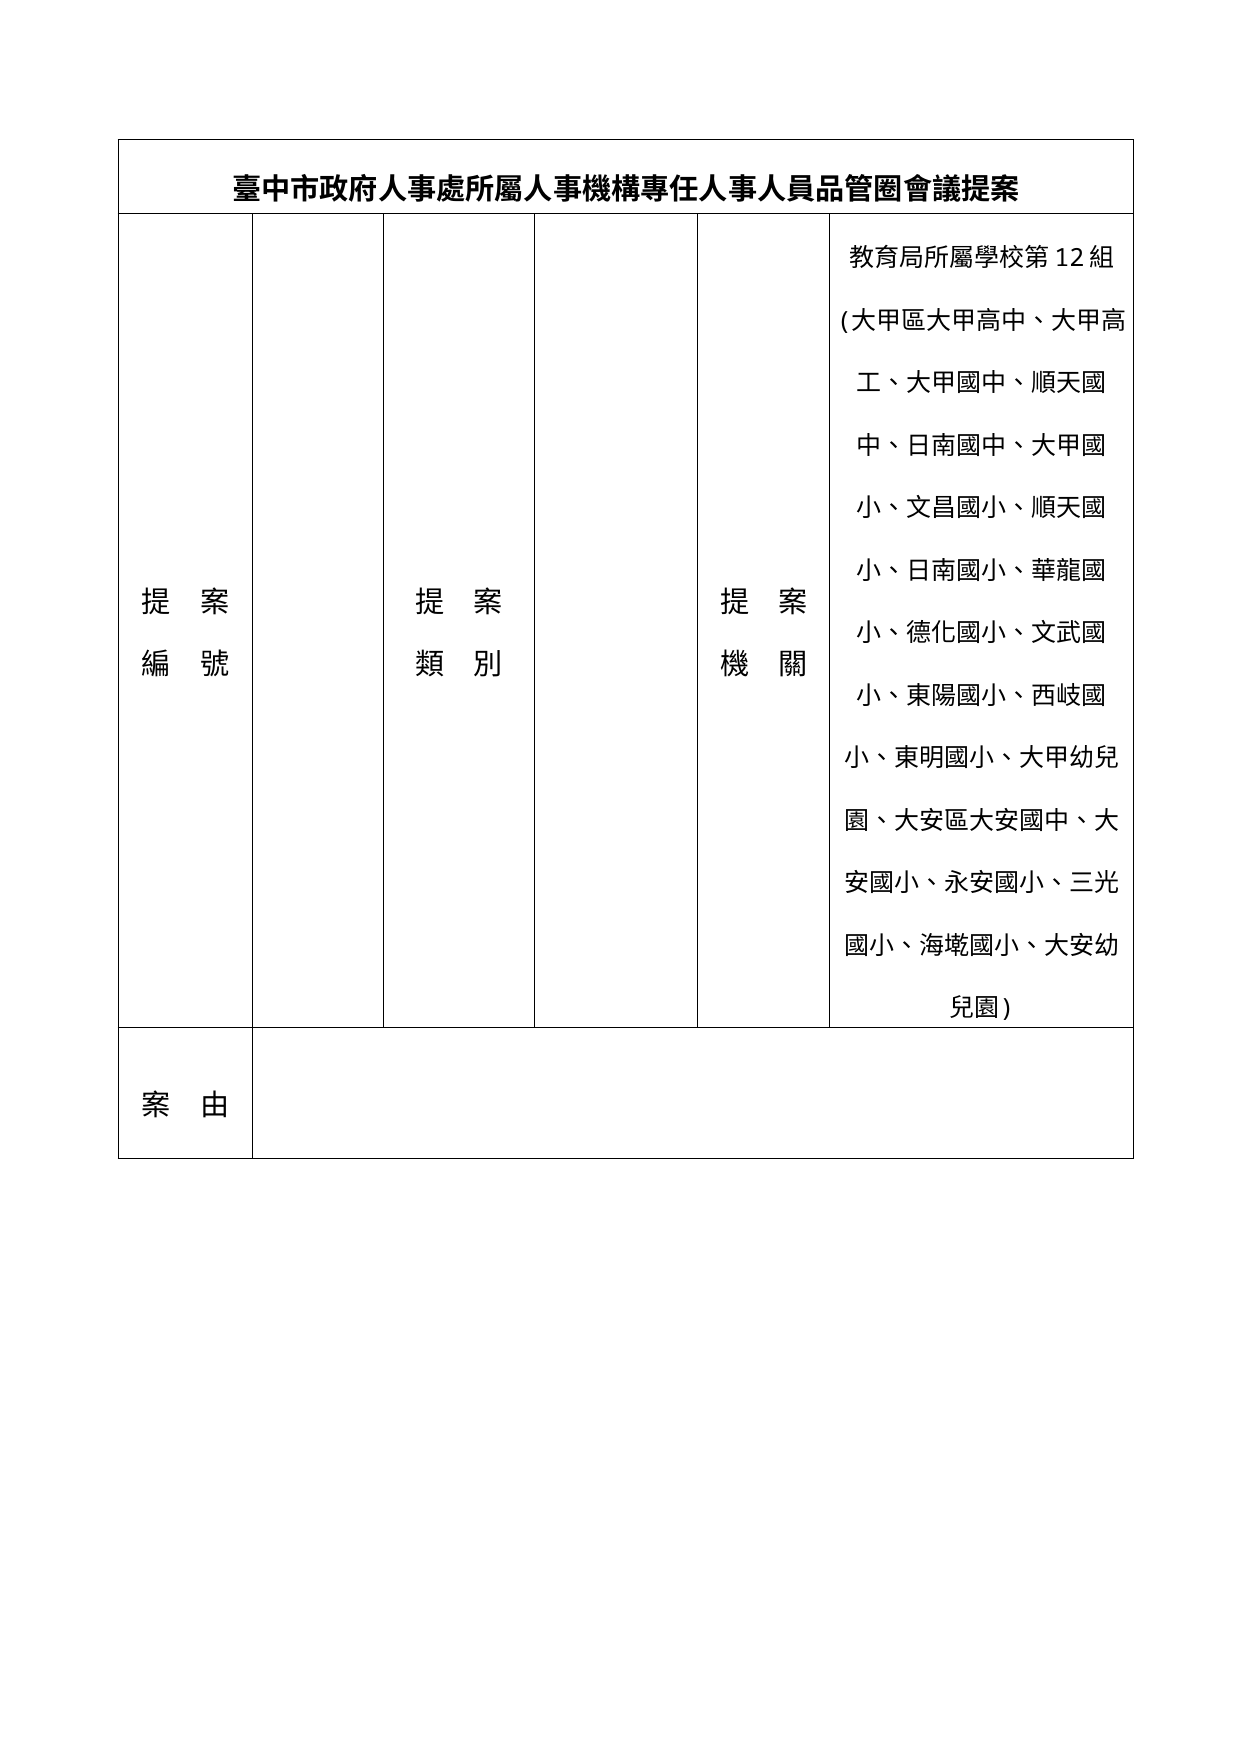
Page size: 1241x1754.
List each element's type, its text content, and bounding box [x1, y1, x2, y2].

table_cell [253, 1028, 1133, 1158]
table_cell 教育局所屬學校第12組(大甲區大甲高中、大甲高工、大甲國中、順天國中、日南國中、大甲國小、文昌國小、順天國小、日南國小、華龍國小、德化國小、文武國小、東陽國小、西岐國小、東明國小、大甲幼兒園、大安區大安國中、大安國小、永安國小、三光國小、海墘國小、大安幼兒園) [830, 214, 1133, 1027]
table_header 臺中市政府人事處所屬人事機構專任人事人員品管圈會議提案 [119, 140, 1133, 213]
table_cell 提 案 類 別 [384, 214, 534, 1027]
table_cell 案 由 [119, 1028, 252, 1158]
table_cell [253, 214, 383, 1027]
table_cell 提 案 編 號 [119, 214, 252, 1027]
table_cell 提 案 機 關 [698, 214, 829, 1027]
table_cell [535, 214, 697, 1027]
